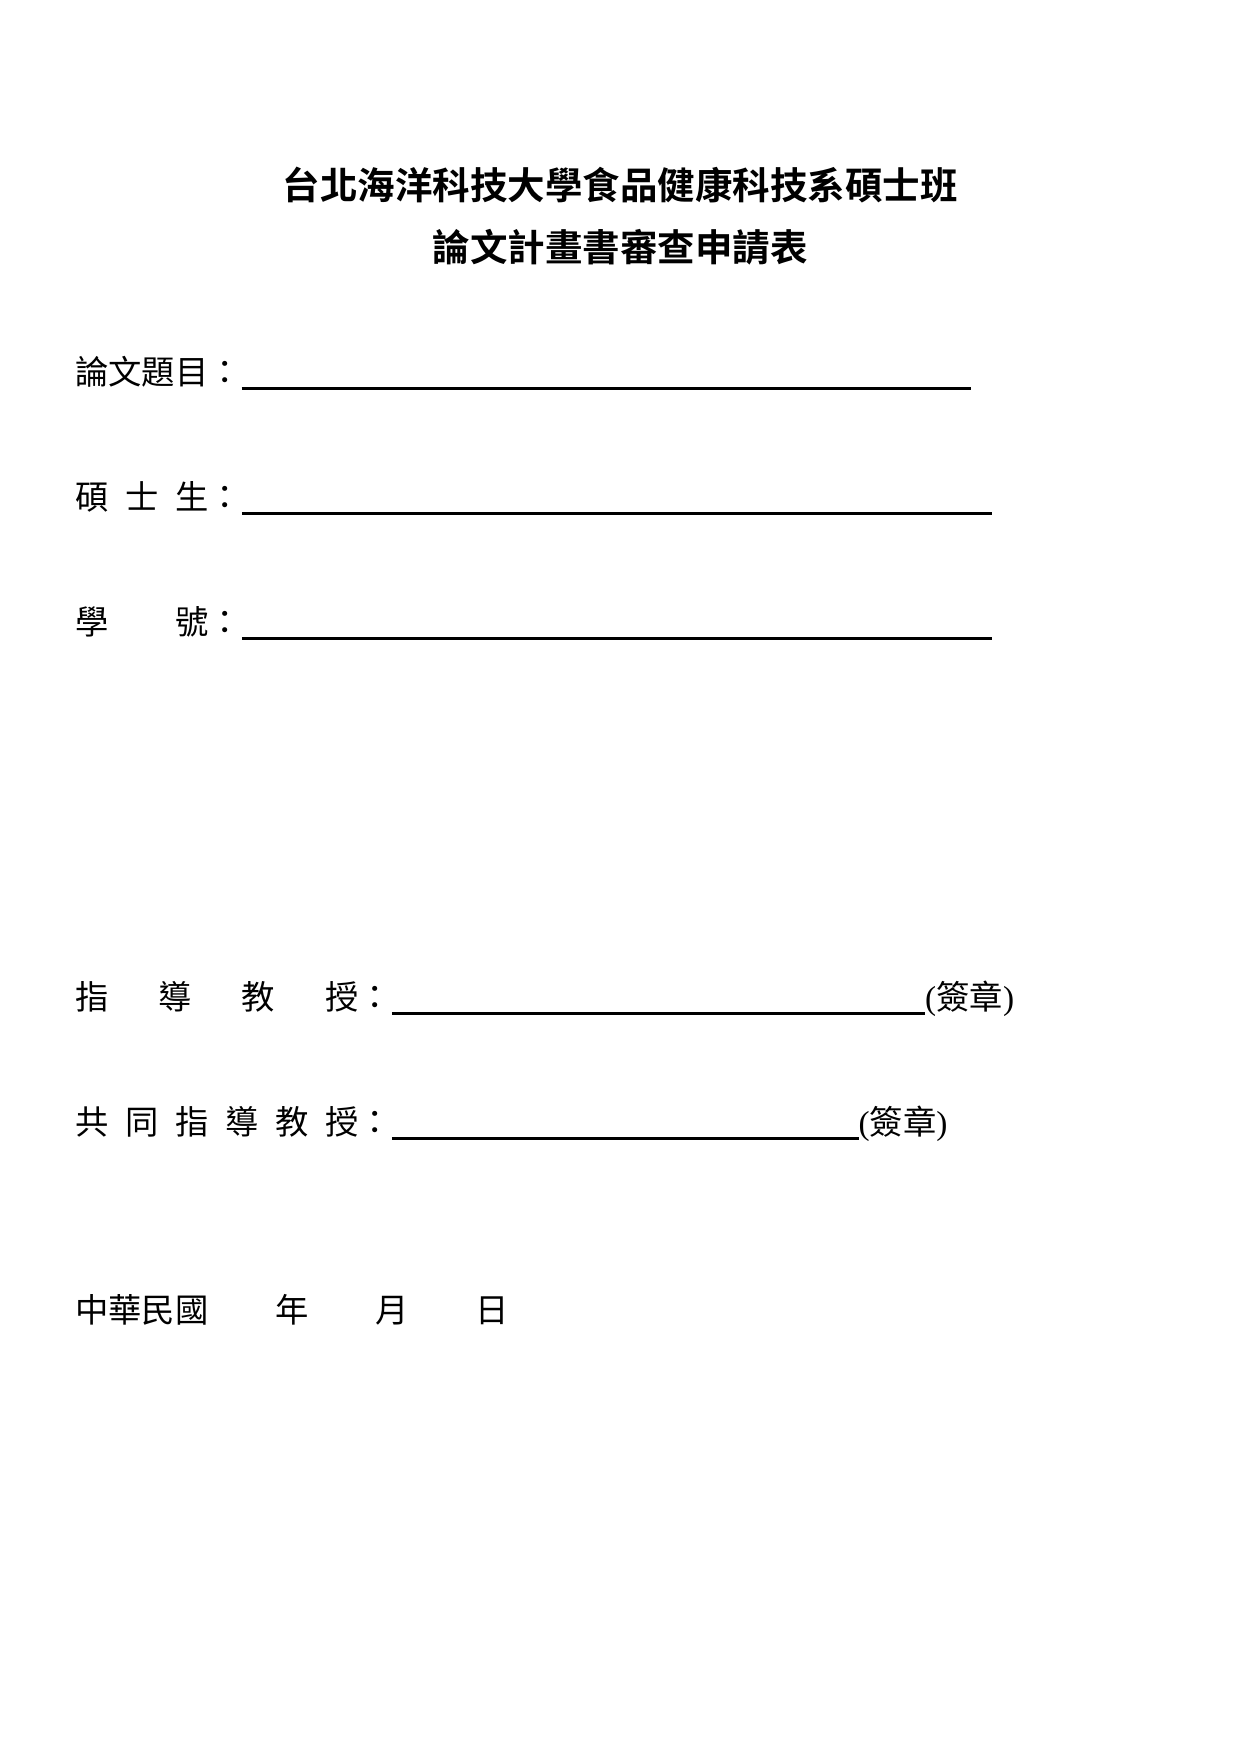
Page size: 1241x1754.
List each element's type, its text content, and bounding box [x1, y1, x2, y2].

text 指 導 教 授： (簽章) [75, 953, 1165, 1016]
text 論文計畫書審查申請表 [75, 203, 1165, 266]
text 共 同 指 導 教 授： (簽章) [75, 1078, 1165, 1141]
text 學 號： [75, 578, 1165, 641]
text 碩 士 生： [75, 453, 1165, 516]
text 論文題目： [75, 328, 1165, 391]
text 台北海洋科技大學食品健康科技系碩士班 [75, 141, 1165, 203]
text 中華民國 年 月 日 [75, 1266, 1165, 1328]
